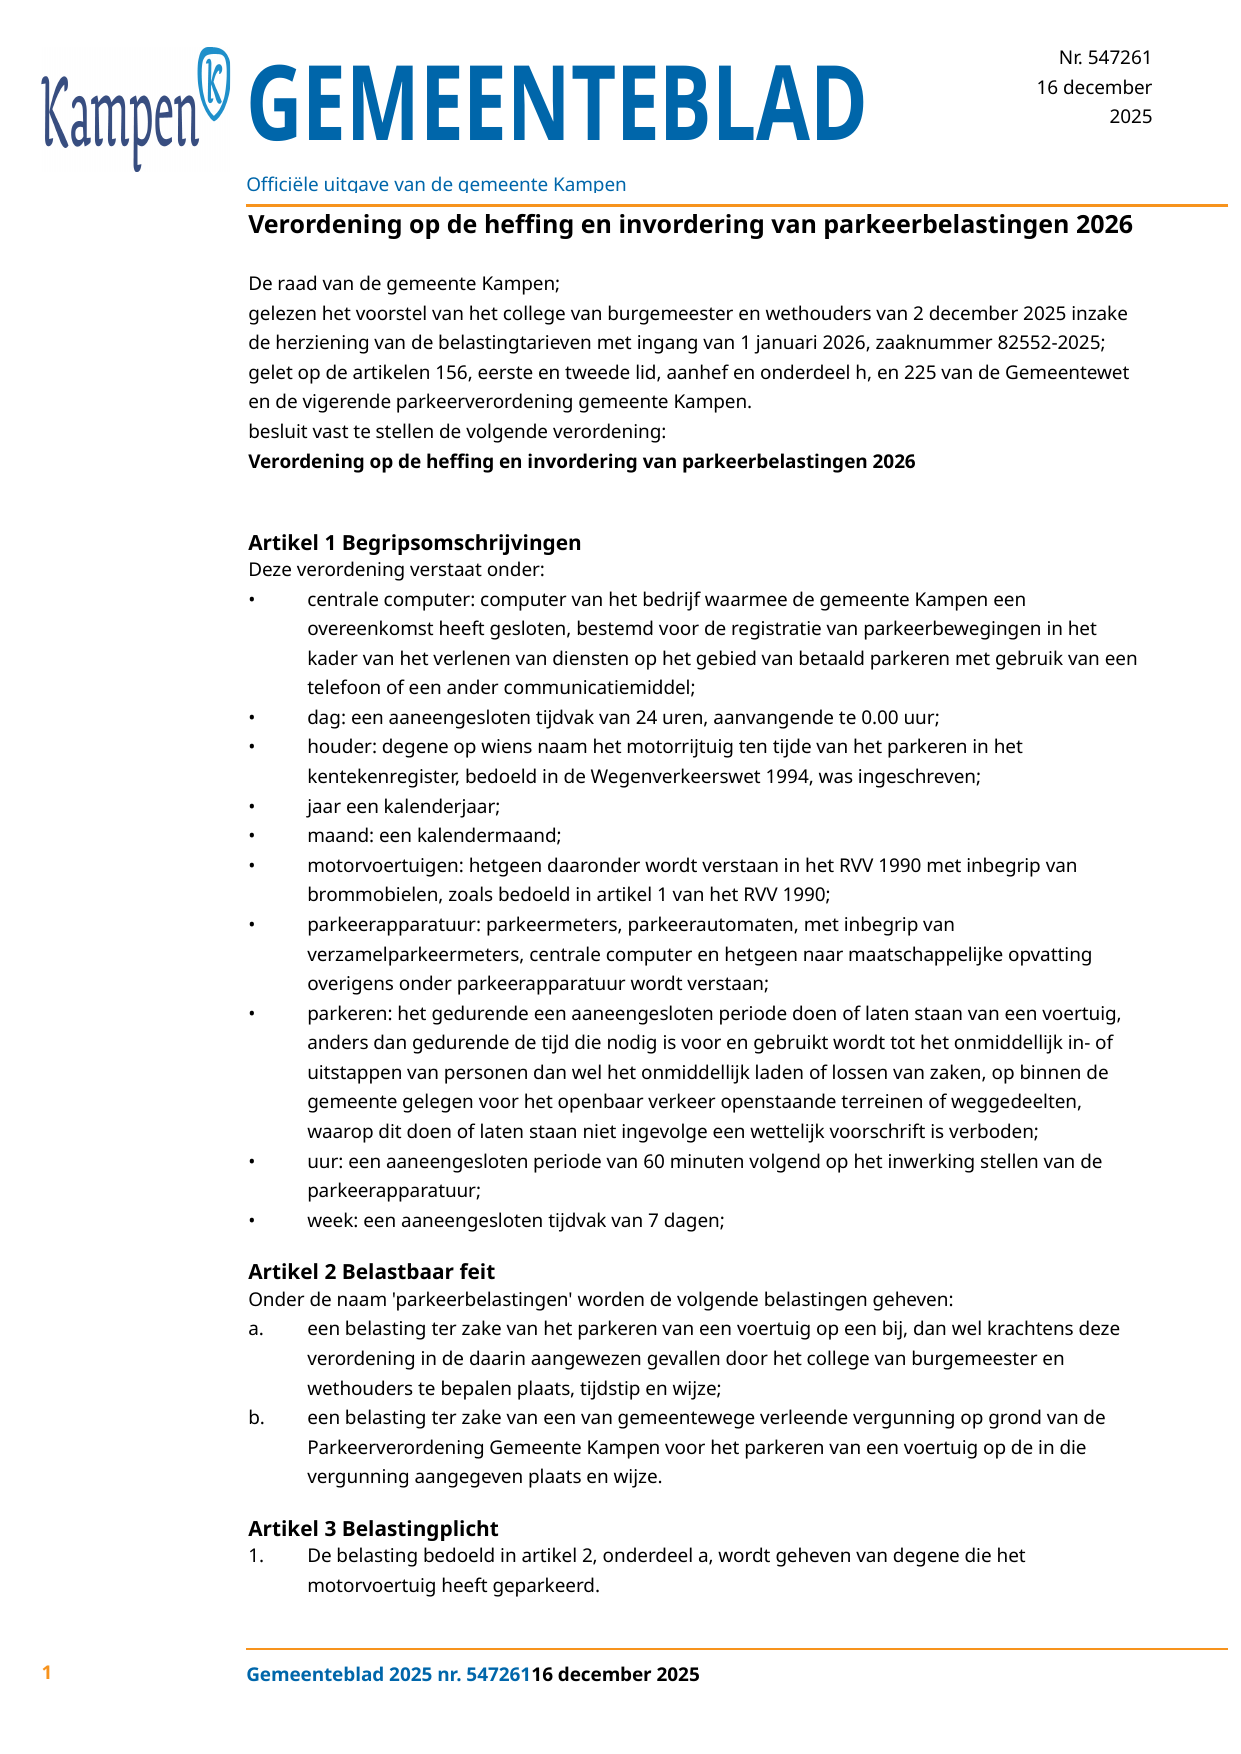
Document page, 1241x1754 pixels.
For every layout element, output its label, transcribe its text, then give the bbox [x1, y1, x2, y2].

list dag: een aaneengesloten tijdvak van 24 uren, aanvangende te 0.00 uur; [248, 704, 1152, 730]
list uur: een aaneengesloten periode van 60 minuten volgend op het inwerking stellen van de parkeerapparatuur; [248, 1148, 1152, 1203]
list motorvoertuigen: hetgeen daaronder wordt verstaan in het RVV 1990 met inbegrip van brommobielen, zoals bedoeld in artikel 1 van het RVV 1990; [248, 852, 1152, 907]
text De raad van de gemeente Kampen; [248, 270, 1152, 296]
picture [41, 47, 231, 172]
text Onder de naam 'parkeerbelastingen' worden de volgende belastingen geheven: [248, 1286, 1152, 1312]
list een belasting ter zake van het parkeren van een voertuig op een bij, dan wel krachtens deze verordening in de daarin aangewezen gevallen door het college van burgemeester en wethouders te bepalen plaats, tijdstip en wijze; [248, 1316, 1152, 1400]
list een belasting ter zake van een van gemeentewege verleende vergunning op grond van de Parkeerverordening Gemeente Kampen voor het parkeren van een voertuig op de in die vergunning aangegeven plaats en wijze. [248, 1404, 1152, 1489]
list De belasting bedoeld in artikel 2, onderdeel a, wordt geheven van degene die het motorvoertuig heeft geparkeerd. [248, 1542, 1152, 1598]
list centrale computer: computer van het bedrijf waarmee de gemeente Kampen een overeenkomst heeft gesloten, bestemd voor de registratie van parkeerbewegingen in het kader van het verlenen van diensten op het gebied van betaald parkeren met gebruik van een telefoon of een ander communicatiemiddel; [248, 586, 1152, 700]
list parkeren: het gedurende een aaneengesloten periode doen of laten staan van een voertuig, anders dan gedurende de tijd die nodig is voor en gebruikt wordt tot het onmiddellijk in- of uitstappen van personen dan wel het onmiddellijk laden of lossen van zaken, op binnen de gemeente gelegen voor het openbaar verkeer openstaande terreinen of weggedeelten, waarop dit doen of laten staan niet ingevolge een wettelijk voorschrift is verboden; [248, 1000, 1152, 1144]
text besluit vast te stellen de volgende verordening: [248, 418, 1152, 444]
text Verordening op de heffing en invordering van parkeerbelastingen 2026 [248, 448, 1152, 473]
text Artikel 2 Belastbaar feit [248, 1257, 1152, 1286]
text Artikel 1 Begripsomschrijvingen [248, 528, 1152, 556]
text gelet op de artikelen 156, eerste en tweede lid, aanhef en onderdeel h, en 225 van de Gemeentewet en de vigerende parkeerverordening gemeente Kampen. [248, 359, 1152, 414]
text Deze verordening verstaat onder: [248, 556, 1152, 582]
list week: een aaneengesloten tijdvak van 7 dagen; [248, 1207, 1152, 1233]
list jaar een kalenderjaar; [248, 793, 1152, 819]
list parkeerapparatuur: parkeermeters, parkeerautomaten, met inbegrip van verzamelparkeermeters, centrale computer en hetgeen naar maatschappelijke opvatting overigens onder parkeerapparatuur wordt verstaan; [248, 911, 1152, 996]
text Verordening op de heffing en invordering van parkeerbelastingen 2026 [248, 207, 1152, 241]
text gelezen het voorstel van het college van burgemeester en wethouders van 2 december 2025 inzake de herziening van de belastingtarieven met ingang van 1 januari 2026, zaaknummer 82552-2025; [248, 300, 1152, 355]
list houder: degene op wiens naam het motorrijtuig ten tijde van het parkeren in het kentekenregister, bedoeld in de Wegenverkeerswet 1994, was ingeschreven; [248, 734, 1152, 789]
text Artikel 3 Belastingplicht [248, 1514, 1152, 1542]
list maand: een kalendermaand; [248, 822, 1152, 848]
